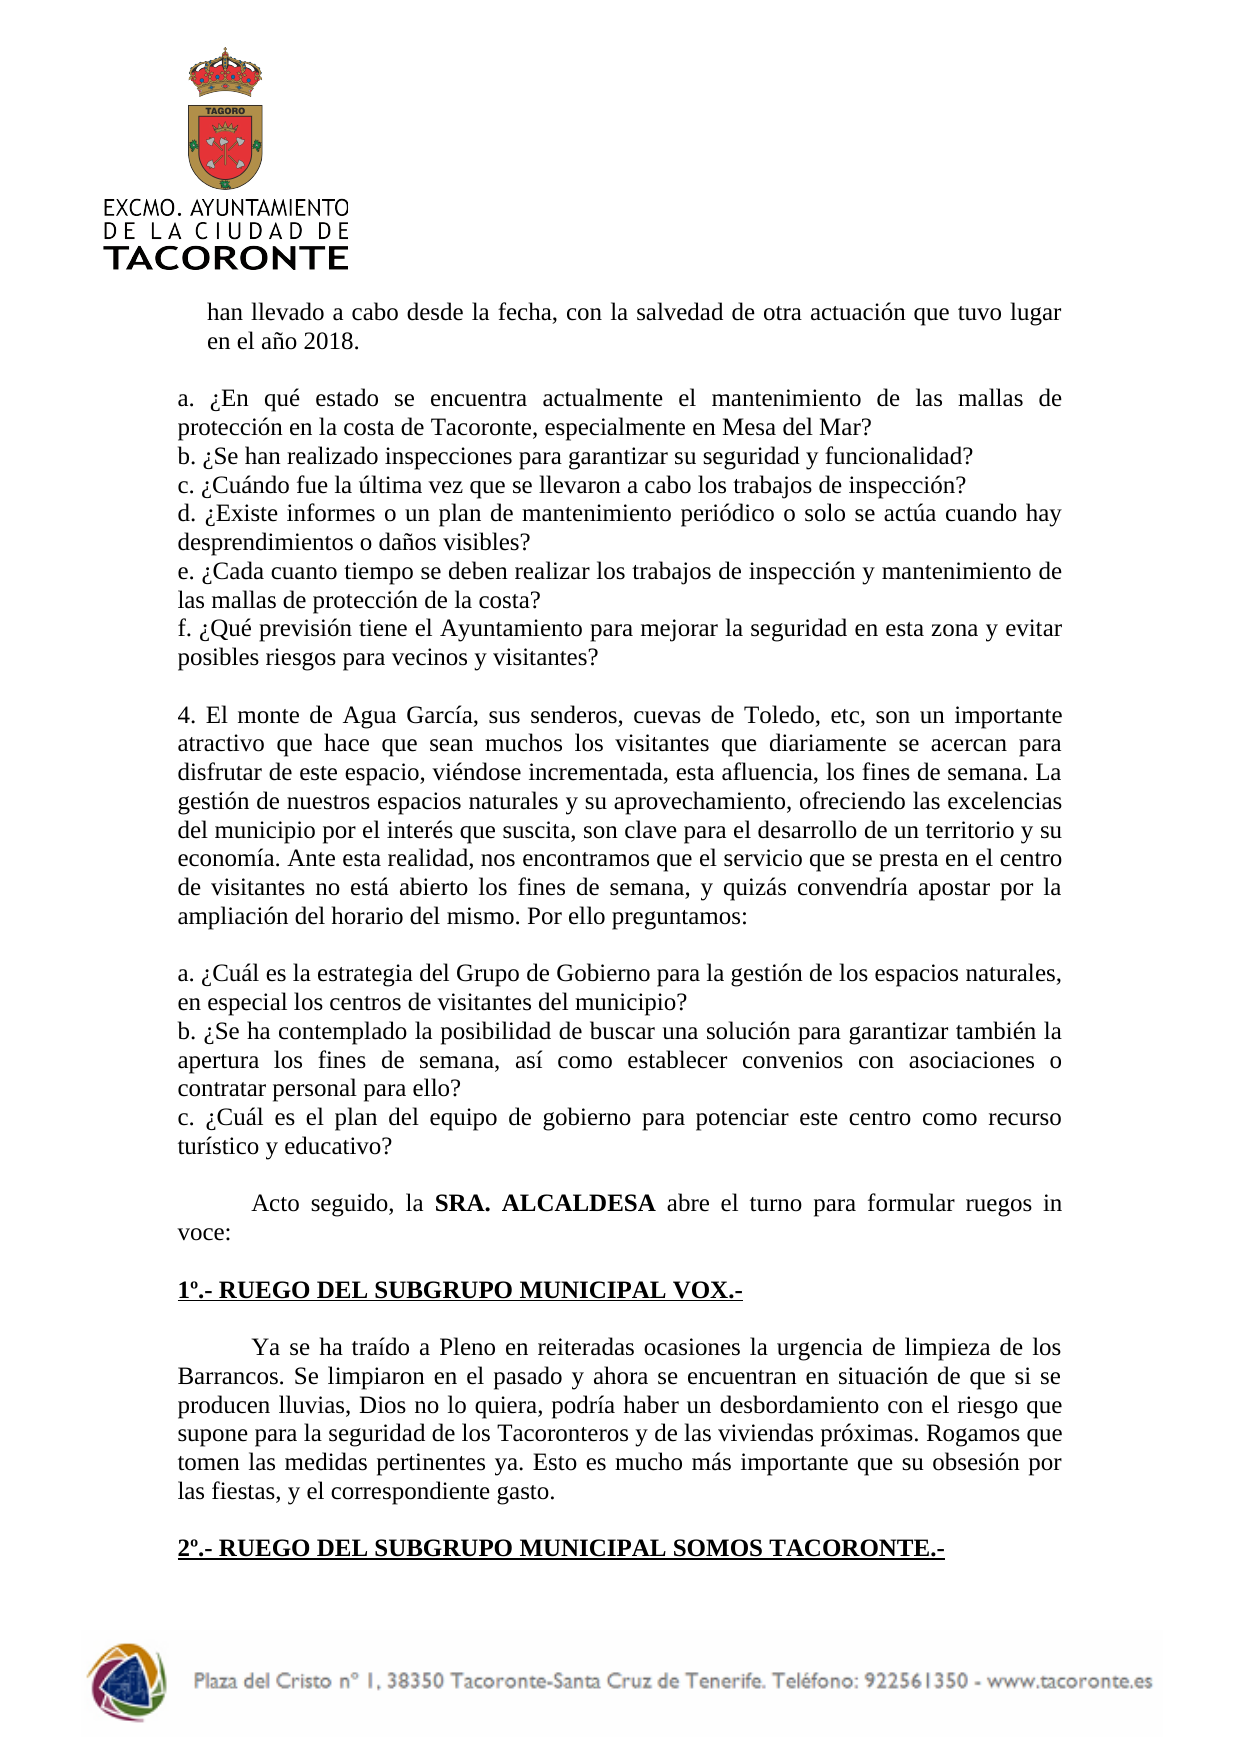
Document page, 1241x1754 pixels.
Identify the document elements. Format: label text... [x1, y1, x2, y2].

text 1º.- RUEGO DEL SUBGRUPO MUNICIPAL VOX.- [177, 1275, 1063, 1303]
text Ya se ha traído a Pleno en reiteradas ocasiones la urgencia de limpieza de los Barrancos. Se limpiaron en el pasado y ahora se encuentran en situación de que si se producen lluvias, Dios no lo quiera, podría haber un desbordamiento con el riesgo que supone para la seguridad de los Tacoronteros y de las viviendas próximas. Rogamos que tomen las medidas pertinentes ya. Esto es mucho más importante que su obsesión por las fiestas, y el correspondiente gasto. [177, 1332, 1063, 1505]
text c. ¿Cuándo fue la última vez que se llevaron a cabo los trabajos de inspección? [177, 470, 1063, 498]
text e. ¿Cada cuanto tiempo se deben realizar los trabajos de inspección y mantenimiento de las mallas de protección de la costa? [177, 556, 1063, 613]
text a. ¿Cuál es la estrategia del Grupo de Gobierno para la gestión de los espacios naturales, en especial los centros de visitantes del municipio? [177, 958, 1063, 1016]
picture [103, 47, 348, 270]
text han llevado a cabo desde la fecha, con la salvedad de otra actuación que tuvo lugar en el año 2018. [177, 297, 1063, 355]
text a. ¿En qué estado se encuentra actualmente el mantenimiento de las mallas de protección en la costa de Tacoronte, especialmente en Mesa del Mar? [177, 383, 1063, 441]
text b. ¿Se han realizado inspecciones para garantizar su seguridad y funcionalidad? [177, 441, 1063, 470]
text d. ¿Existe informes o un plan de mantenimiento periódico o solo se actúa cuando hay desprendimientos o daños visibles? [177, 498, 1063, 556]
text 2º.- RUEGO DEL SUBGRUPO MUNICIPAL SOMOS TACORONTE.- [177, 1533, 1063, 1562]
text f. ¿Qué previsión tiene el Ayuntamiento para mejorar la seguridad en esta zona y evitar posibles riesgos para vecinos y visitantes? [177, 613, 1063, 671]
text b. ¿Se ha contemplado la posibilidad de buscar una solución para garantizar también la apertura los fines de semana, así como establecer convenios con asociaciones o contratar personal para ello? [177, 1016, 1063, 1102]
picture [80, 1630, 1163, 1737]
text 4. El monte de Agua García, sus senderos, cuevas de Toledo, etc, son un importante atractivo que hace que sean muchos los visitantes que diariamente se acercan para disfrutar de este espacio, viéndose incrementada, esta afluencia, los fines de semana. La gestión de nuestros espacios naturales y su aprovechamiento, ofreciendo las excelencias del municipio por el interés que suscita, son clave para el desarrollo de un territorio y su economía. Ante esta realidad, nos encontramos que el servicio que se presta en el centro de visitantes no está abierto los fines de semana, y quizás convendría apostar por la ampliación del horario del mismo. Por ello preguntamos: [177, 700, 1063, 930]
text c. ¿Cuál es el plan del equipo de gobierno para potenciar este centro como recurso turístico y educativo? [177, 1102, 1063, 1160]
text Acto seguido, la SRA. ALCALDESA abre el turno para formular ruegos in voce: [177, 1188, 1063, 1246]
